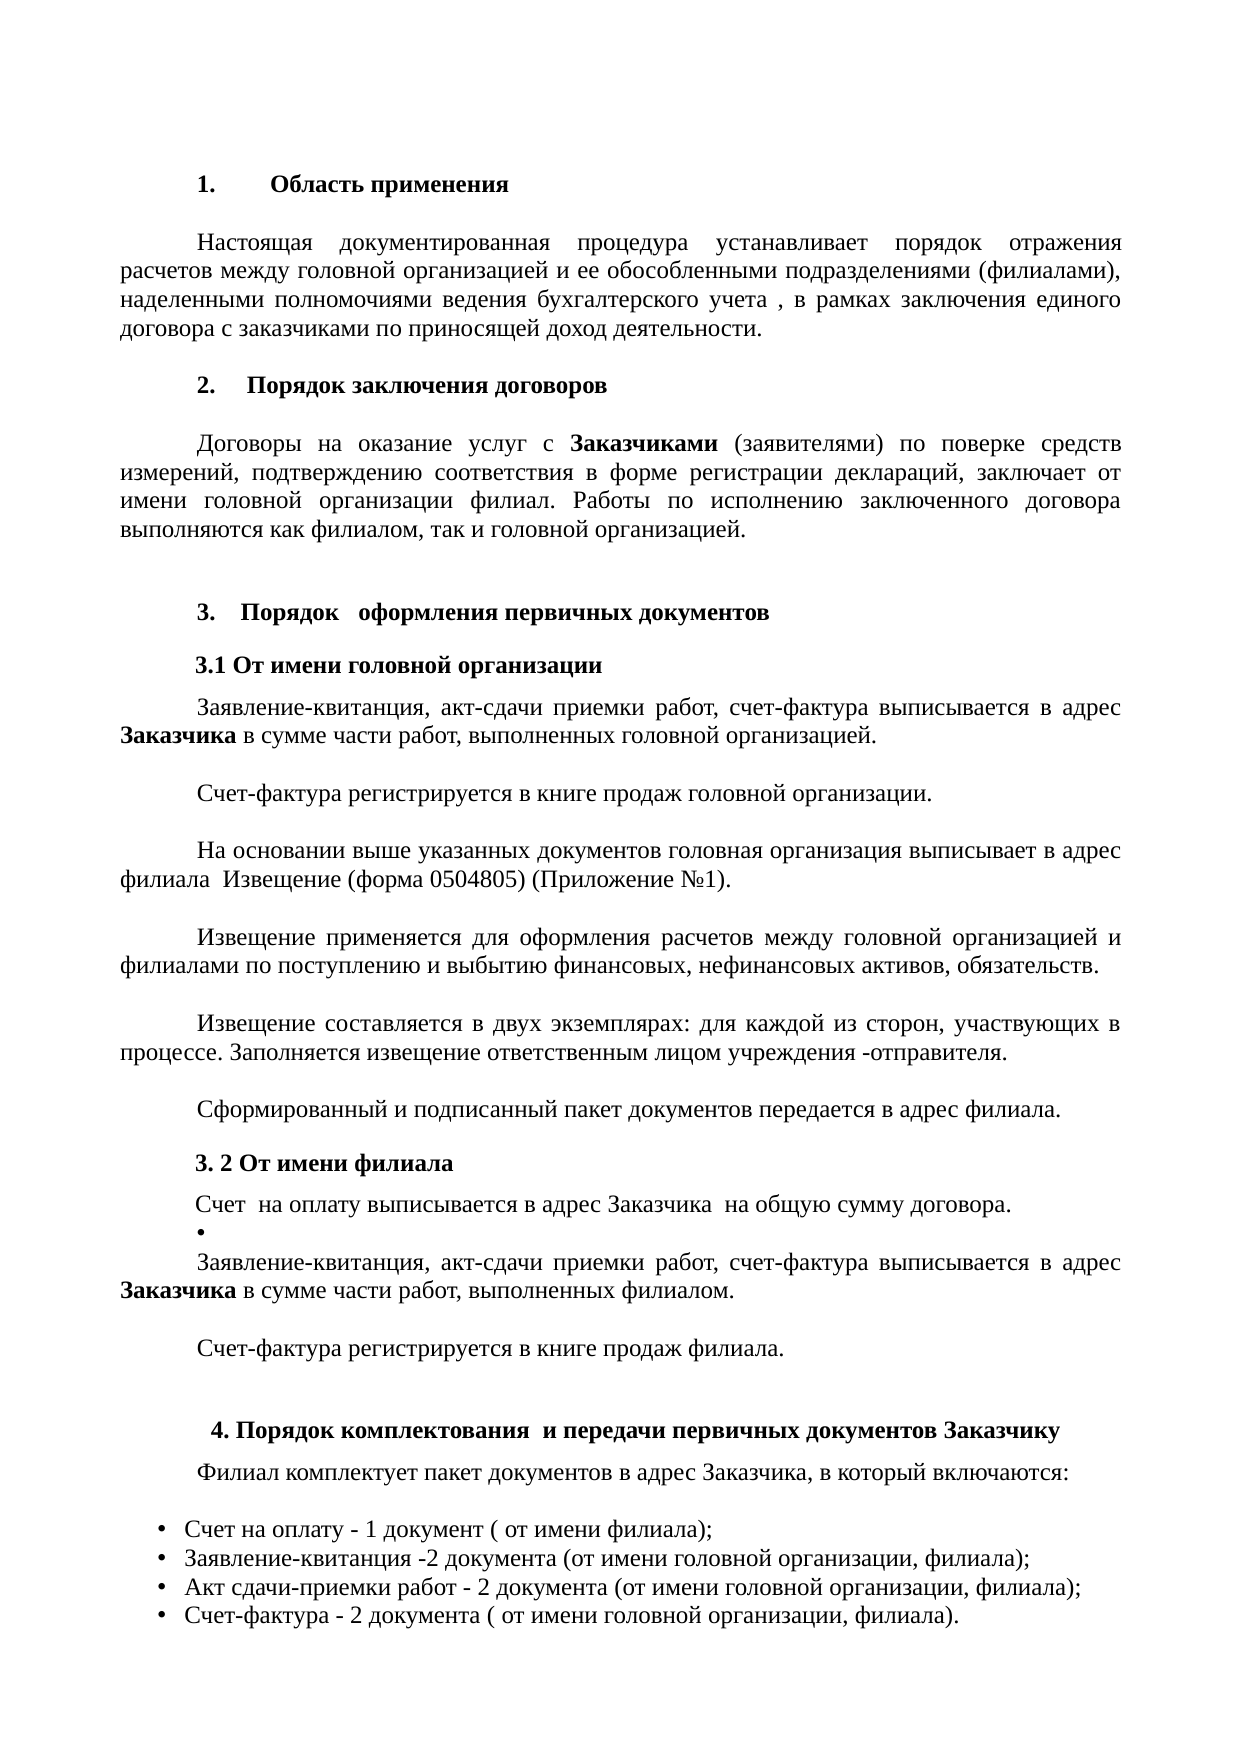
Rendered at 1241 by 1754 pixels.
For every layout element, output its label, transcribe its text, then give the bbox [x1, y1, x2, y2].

subtitle Область применения [120, 169, 1122, 198]
list Заявление-квитанция -2 документа (от имени головной организации, филиала); [157, 1543, 1122, 1572]
text Извещение составляется в двух экземплярах: для каждой из сторон, участвующих в процессе. Заполняется извещение ответственным лицом учреждения -отправителя. [120, 1008, 1122, 1065]
text На основании выше указанных документов головная организация выписывает в адрес филиала Извещение (форма 0504805) (Приложение №1). [120, 835, 1122, 893]
text Сформированный и подписанный пакет документов передается в адрес филиала. [120, 1094, 1122, 1123]
text Заявление-квитанция, акт-сдачи приемки работ, счет-фактура выписывается в адрес Заказчика в сумме части работ, выполненных головной организацией. [120, 692, 1122, 749]
text Счет-фактура регистрируется в книге продаж головной организации. [120, 778, 1122, 807]
list Акт сдачи-приемки работ - 2 документа (от имени головной организации, филиала); [157, 1572, 1122, 1600]
list Счет на оплату - 1 документ ( от имени филиала); [157, 1514, 1122, 1543]
list 3. 2 От имени филиала [157, 1148, 1122, 1177]
list Счет-фактура - 2 документа ( от имени головной организации, филиала). [157, 1600, 1122, 1629]
list 3.1 От имени головной организации [157, 650, 1122, 679]
text Договоры на оказание услуг с Заказчиками (заявителями) по поверке средств измерений, подтверждению соответствия в форме регистрации деклараций, заключает от имени головной организации филиал. Работы по исполнению заключенного договора выполняются как филиалом, так и головной организацией. [120, 428, 1122, 543]
text Настоящая документированная процедура устанавливает порядок отражения расчетов между головной организацией и ее обособленными подразделениями (филиалами), наделенными полномочиями ведения бухгалтерского учета , в рамках заключения единого договора с заказчиками по приносящей доход деятельности. [120, 227, 1122, 342]
text Заявление-квитанция, акт-сдачи приемки работ, счет-фактура выписывается в адрес Заказчика в сумме части работ, выполненных филиалом. [120, 1247, 1122, 1304]
text Счет-фактура регистрируется в книге продаж филиала. [120, 1333, 1122, 1362]
text 3. Порядок оформления первичных документов [120, 597, 1122, 625]
list Счет на оплату выписывается в адрес Заказчика на общую сумму договора. [120, 1189, 1122, 1218]
text Филиал комплектует пакет документов в адрес Заказчика, в который включаются: [120, 1457, 1122, 1485]
text Извещение применяется для оформления расчетов между головной организацией и филиалами по поступлению и выбытию финансовых, нефинансовых активов, обязательств. [120, 922, 1122, 979]
text 4. Порядок комплектования и передачи первичных документов Заказчику [120, 1415, 1122, 1444]
text 2. Порядок заключения договоров [120, 370, 1122, 399]
